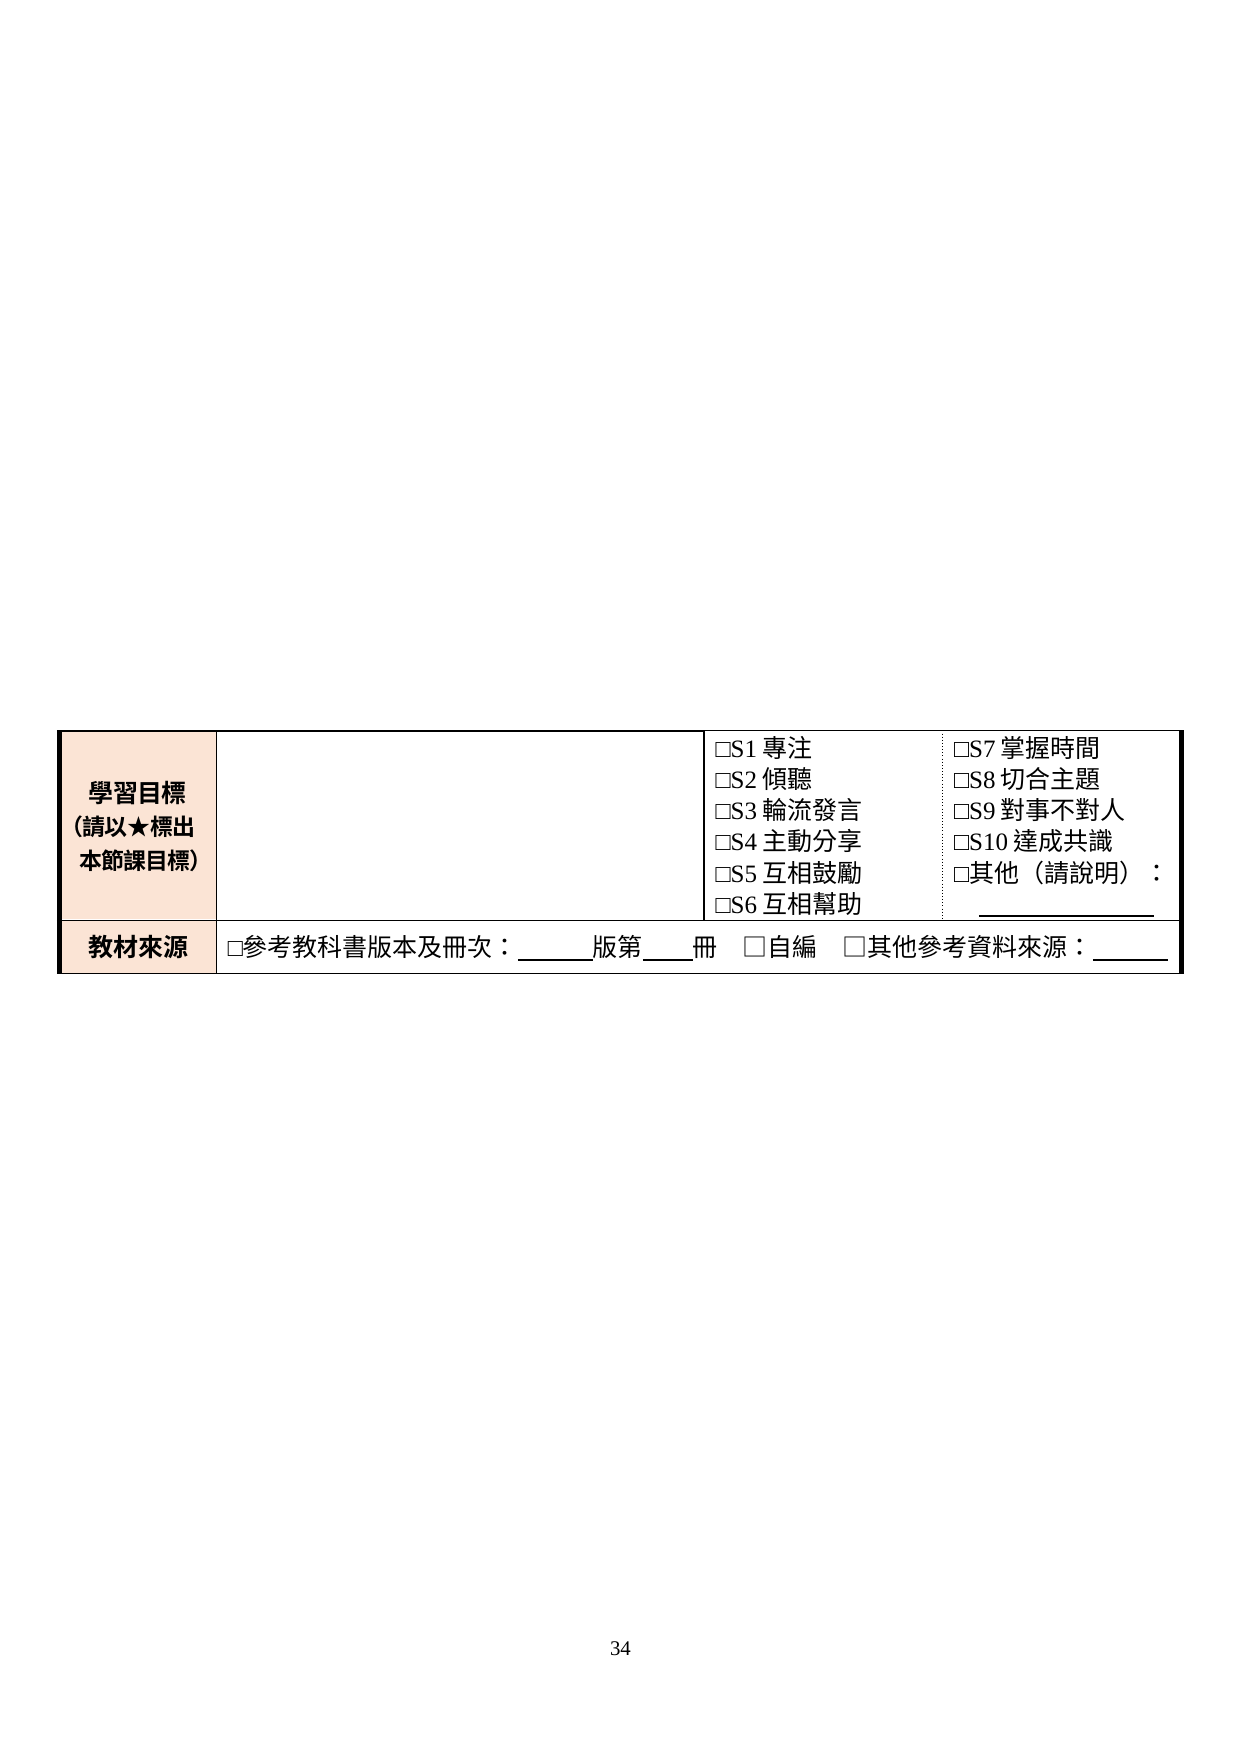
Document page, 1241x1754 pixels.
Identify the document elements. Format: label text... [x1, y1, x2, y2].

table_cell □S1專注 □S2傾聽 □S3輪流發言 □S4主動分享 □S5互相鼓勵 □S6互相幫助 [705, 731, 943, 919]
table_cell 學習目標 （請以★標出 本節課目標） [62, 732, 216, 919]
table_cell [217, 732, 703, 919]
table_cell □參考教科書版本及冊次： 版第 冊 □自編 □其他參考資料來源：請說明 [217, 921, 1179, 973]
table_cell 教材來源 [62, 921, 216, 973]
table_cell □S7掌握時間 □S8切合主題 □S9對事不對人 □S10達成共識 □其他（請說明）： （請說明） [943, 731, 1179, 919]
